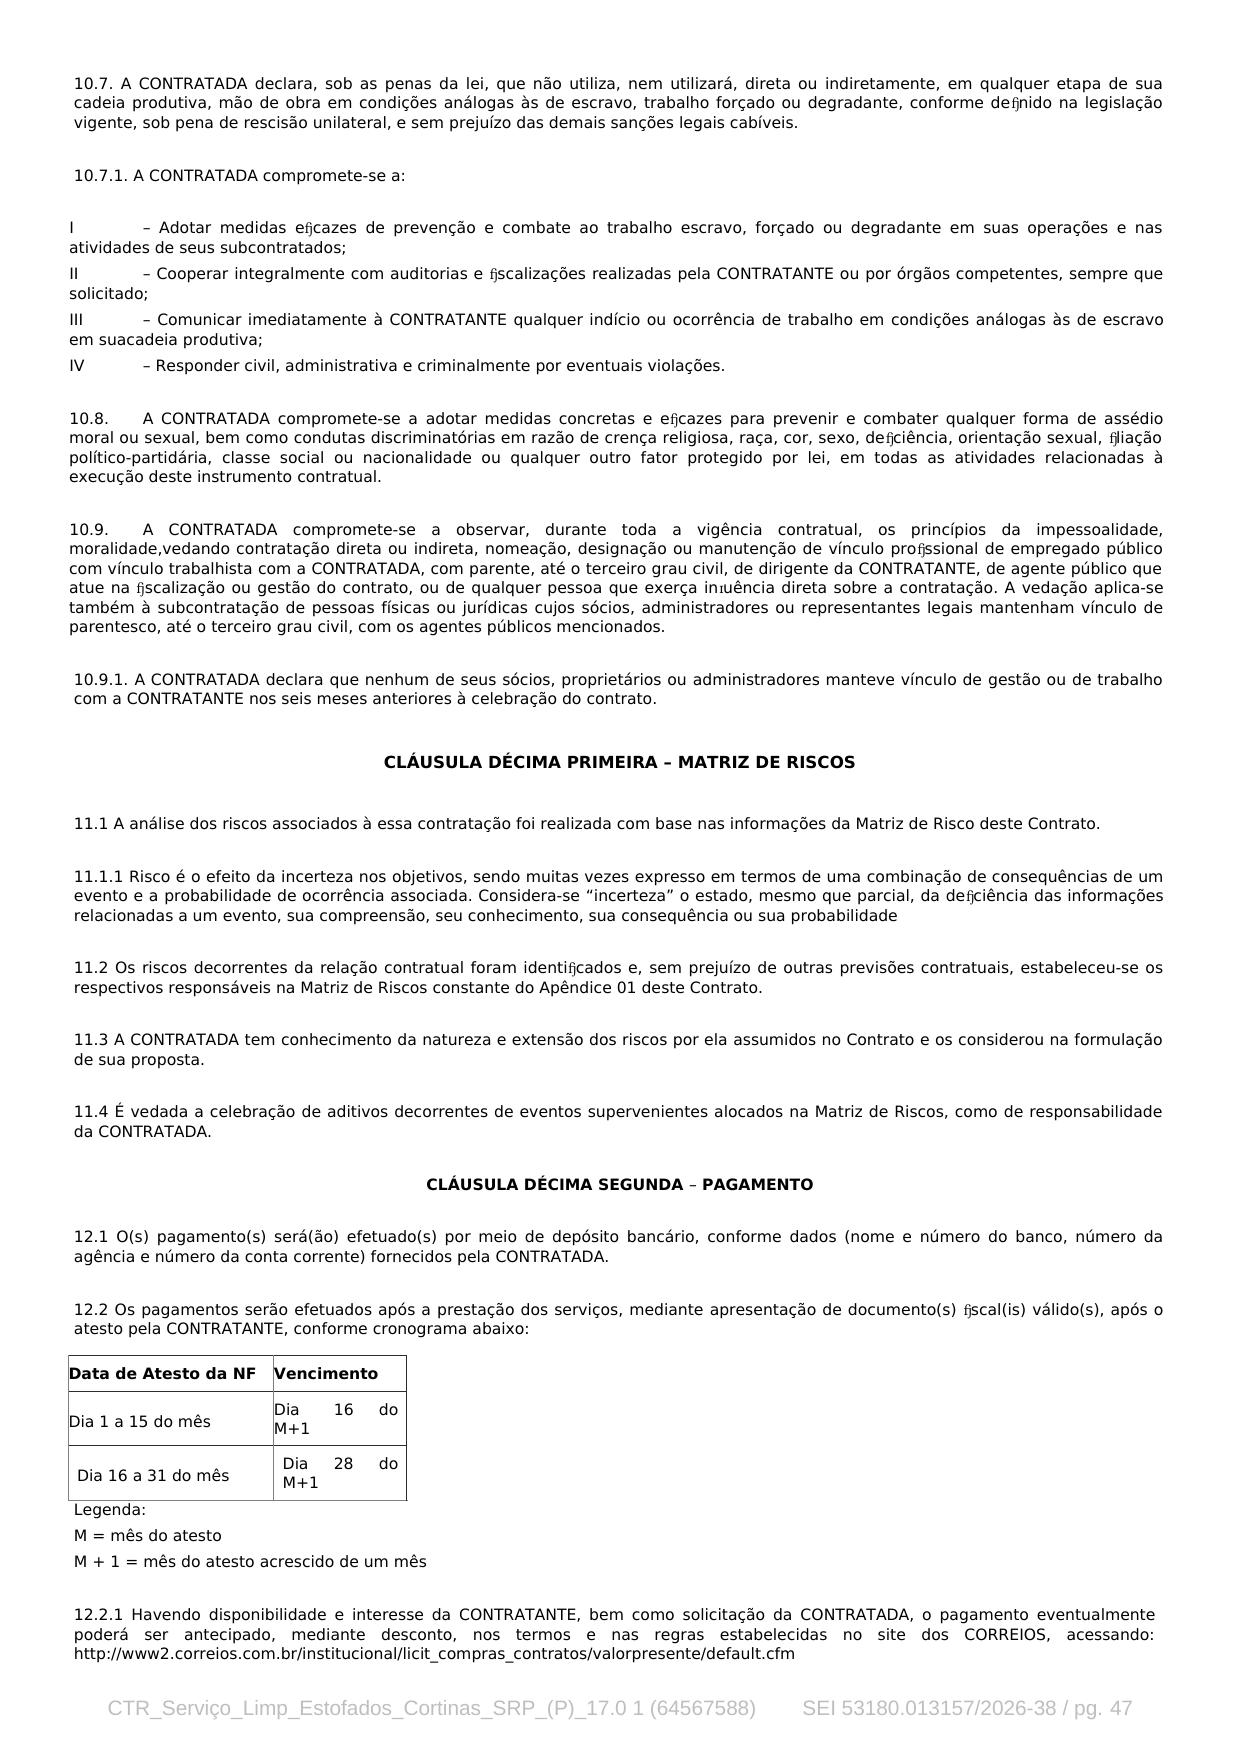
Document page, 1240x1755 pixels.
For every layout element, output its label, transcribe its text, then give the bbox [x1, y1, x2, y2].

text CLÁUSULA DÉCIMA SEGUNDA – PAGAMENTO [69, 1176, 1171, 1194]
table_header Vencimento [274, 1356, 406, 1391]
text M = mês do atesto [74, 1527, 1165, 1545]
text 11.4 É vedada a celebração de aditivos decorrentes de eventos supervenientes alocados na Matriz de Riscos, como de responsabilidade da CONTRATADA. [74, 1103, 1165, 1141]
list A CONTRATADA compromete-se a adotar medidas concretas e ecazes para prevenir e combater qualquer forma de assédio moral ou sexual, bem como condutas discriminatórias em razão de crença religiosa, raça, cor, sexo, deciência, orientação sexual, liação político-partidária, classe social ou nacionalidade ou qualquer outro fator protegido por lei, em todas as atividades relacionadas à execução deste instrumento contratual. [69, 409, 1165, 486]
text 10.7.1. A CONTRATADA compromete-se a: [74, 167, 1165, 185]
list A CONTRATADA compromete-se a observar, durante toda a vigência contratual, os princípios da impessoalidade, moralidade,vedando contratação direta ou indireta, nomeação, designação ou manutenção de vínculo prossional de empregado público com vínculo trabalhista com a CONTRATADA, com parente, até o terceiro grau civil, de dirigente da CONTRATANTE, de agente público que atue na scalização ou gestão do contrato, ou de qualquer pessoa que exerça inuência direta sobre a contratação. A vedação aplica-se também à subcontratação de pessoas físicas ou jurídicas cujos sócios, administradores ou representantes legais mantenham vínculo de parentesco, até o terceiro grau civil, com os agentes públicos mencionados. [69, 521, 1165, 636]
text 12.2 Os pagamentos serão efetuados após a prestação dos serviços, mediante apresentação de documento(s) scal(is) válido(s), após o atesto pela CONTRATANTE, conforme cronograma abaixo: [74, 1301, 1165, 1338]
table_cell do [379, 1446, 406, 1499]
subtitle CLÁUSULA DÉCIMA PRIMEIRA – MATRIZ DE RISCOS [69, 753, 1171, 773]
table_cell 28 [334, 1446, 379, 1499]
text 10.7. A CONTRATADA declara, sob as penas da lei, que não utiliza, nem utilizará, direta ou indiretamente, em qualquer etapa de sua cadeia produtiva, mão de obra em condições análogas às de escravo, trabalho forçado ou degradante, conforme denido na legislação vigente, sob pena de rescisão unilateral, e sem prejuízo das demais sanções legais cabíveis. [74, 75, 1165, 132]
table_header Data de Atesto da NF [69, 1356, 273, 1391]
text 11.3 A CONTRATADA tem conhecimento da natureza e extensão dos riscos por ela assumidos no Contrato e os considerou na formulação de sua proposta. [74, 1031, 1165, 1069]
table_cell Dia 16 do M+1 [274, 1392, 406, 1445]
table_cell Dia M+1 [274, 1446, 333, 1499]
text 12.1 O(s) pagamento(s) será(ão) efetuado(s) por meio de depósito bancário, conforme dados (nome e número do banco, número da agência e número da conta corrente) fornecidos pela CONTRATADA. [74, 1228, 1165, 1266]
list – Comunicar imediatamente à CONTRATANTE qualquer indício ou ocorrência de trabalho em condições análogas às de escravo em suacadeia produtiva; [69, 311, 1165, 349]
list – Adotar medidas ecazes de prevenção e combate ao trabalho escravo, forçado ou degradante em suas operações e nas atividades de seus subcontratados; [69, 219, 1165, 257]
text Legenda: [74, 1501, 1165, 1519]
text 11.1 A análise dos riscos associados à essa contratação foi realizada com base nas informações da Matriz de Risco deste Contrato. [74, 815, 1165, 833]
list – Responder civil, administrativa e criminalmente por eventuais violações. [69, 357, 1165, 375]
list – Cooperar integralmente com auditorias e scalizações realizadas pela CONTRATANTE ou por órgãos competentes, sempre que solicitado; [69, 265, 1165, 303]
text M + 1 = mês do atesto acrescido de um mês [74, 1553, 1165, 1572]
table_cell Dia 16 a 31 do mês [69, 1446, 273, 1499]
text 12.2.1 Havendo disponibilidade e interesse da CONTRATANTE, bem como solicitação da CONTRATADA, o pagamento eventualmente poderá ser antecipado, mediante desconto, nos termos e nas regras estabelecidas no site dos CORREIOS, acessando: http://www2.correios.com.br/institucional/licit_compras_contratos/valorpresente/default.cfm [74, 1606, 1157, 1663]
text 11.2 Os riscos decorrentes da relação contratual foram identicados e, sem prejuízo de outras previsões contratuais, estabeleceu-se os respectivos responsáveis na Matriz de Riscos constante do Apêndice 01 deste Contrato. [74, 959, 1165, 997]
text 10.9.1. A CONTRATADA declara que nenhum de seus sócios, proprietários ou administradores manteve vínculo de gestão ou de trabalho com a CONTRATANTE nos seis meses anteriores à celebração do contrato. [74, 671, 1165, 708]
text 11.1.1 Risco é o efeito da incerteza nos objetivos, sendo muitas vezes expresso em termos de uma combinação de consequências de um evento e a probabilidade de ocorrência associada. Considera-se “incerteza” o estado, mesmo que parcial, da deciência das informações relacionadas a um evento, sua compreensão, seu conhecimento, sua consequência ou sua probabilidade [74, 868, 1165, 925]
table_cell Dia 1 a 15 do mês [69, 1392, 273, 1445]
